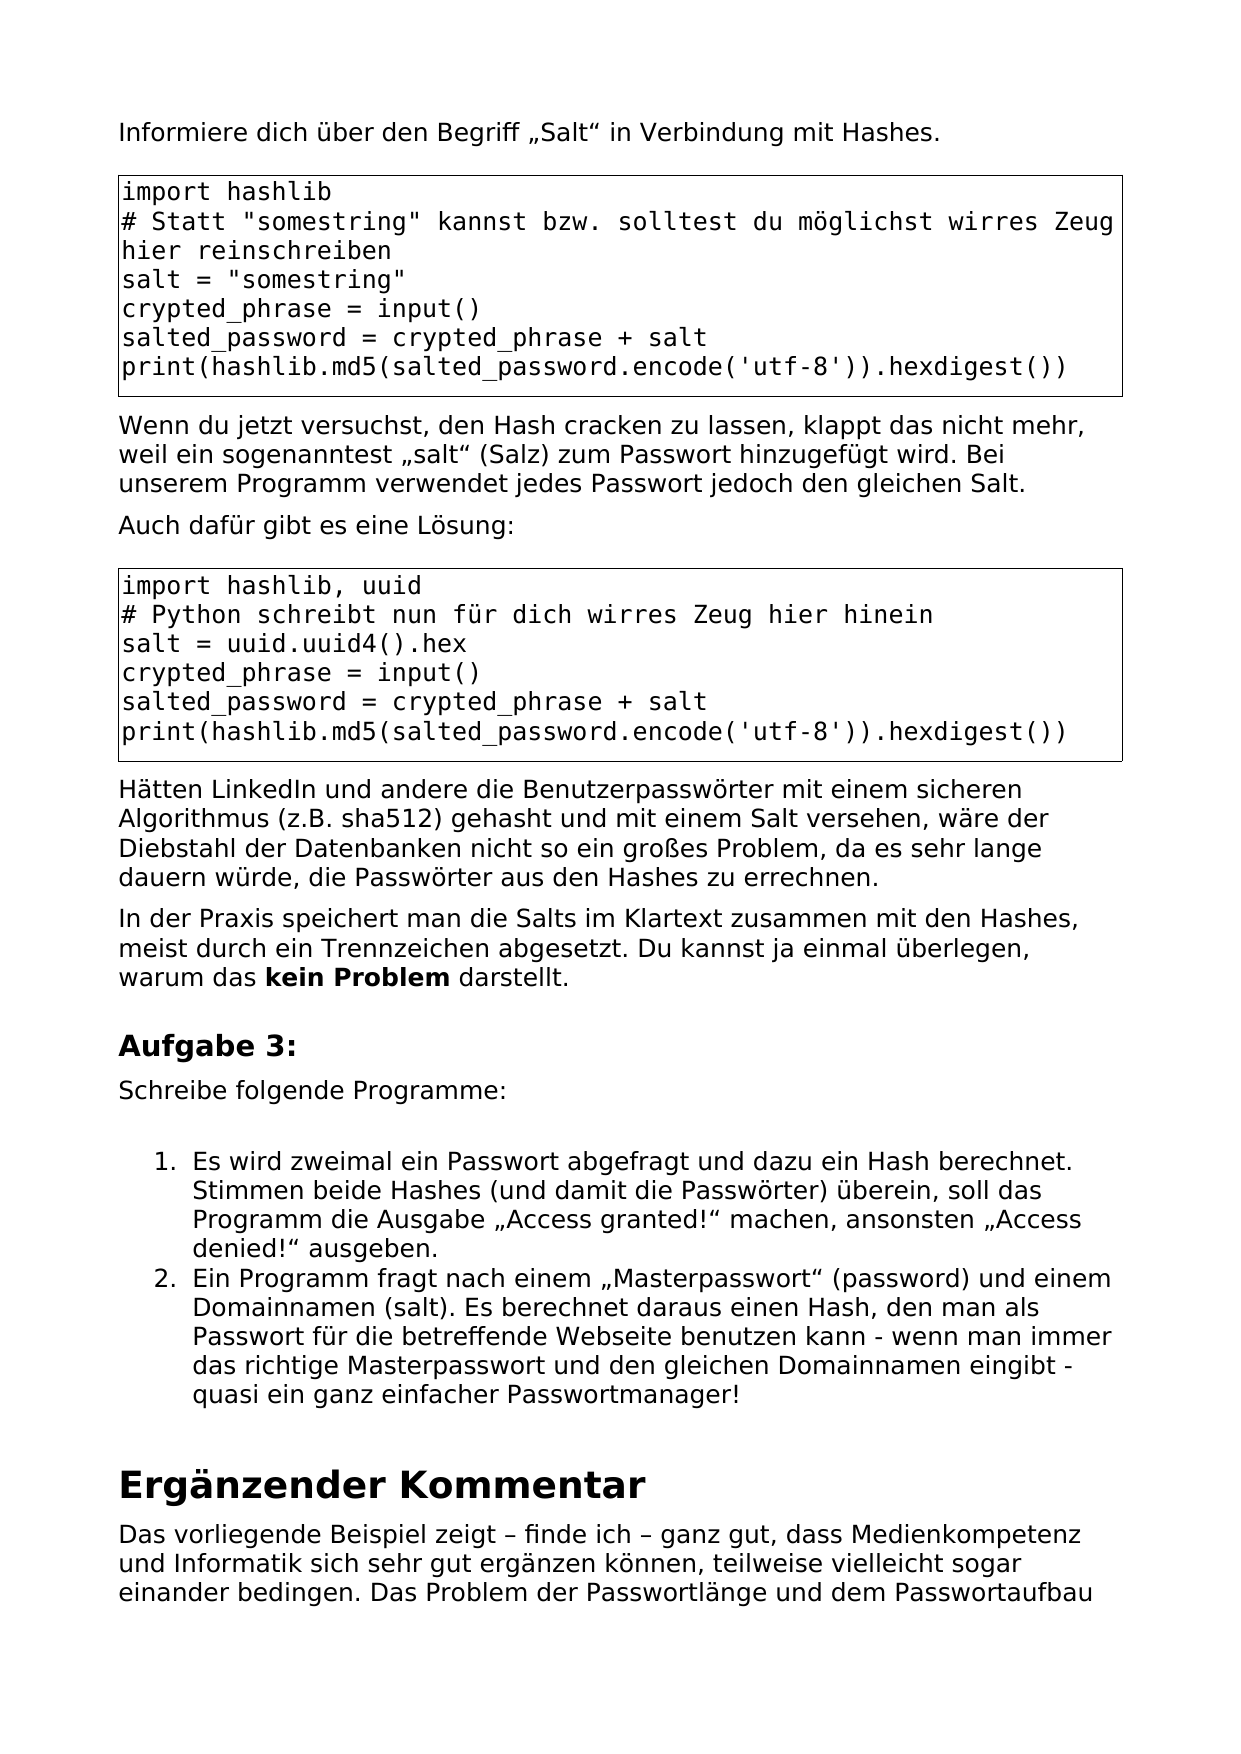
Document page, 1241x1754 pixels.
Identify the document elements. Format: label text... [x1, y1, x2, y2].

text Hätten LinkedIn und andere die Benutzerpasswörter mit einem sicheren Algorithmus (z.B. sha512) gehasht und mit einem Salt versehen, wäre der Diebstahl der Datenbanken nicht so ein großes Problem, da es sehr lange dauern würde, die Passwörter aus den Hashes zu errechnen. [118, 775, 1122, 892]
table_header import hashlib, uuid # Python schreibt nun für dich wirres Zeug hier hinein salt = uuid.uuid4().hex crypted_phrase = input() salted_password = crypted_phrase + salt print(hashlib.md5(salted_password.encode('utf-8')).hexdigest()) [119, 569, 1122, 761]
table_header import hashlib # Statt "somestring" kannst bzw. solltest du möglichst wirres Zeug hier reinschreiben salt = "somestring" crypted_phrase = input() salted_password = crypted_phrase + salt print(hashlib.md5(salted_password.encode('utf-8')).hexdigest()) [119, 176, 1122, 396]
text Informiere dich über den Begriff „Salt“ in Verbindung mit Hashes. [118, 118, 1122, 147]
text In der Praxis speichert man die Salts im Klartext zusammen mit den Hashes, meist durch ein Trennzeichen abgesetzt. Du kannst ja einmal überlegen, warum das kein Problem darstellt. [118, 904, 1122, 992]
text Schreibe folgende Programme: [118, 1076, 1122, 1105]
list Ein Programm fragt nach einem „Masterpasswort“ (password) und einem Domainnamen (salt). Es berechnet daraus einen Hash, den man als Passwort für die betreffende Webseite benutzen kann - wenn man immer das richtige Masterpasswort und den gleichen Domainnamen eingibt - quasi ein ganz einfacher Passwortmanager! [177, 1264, 1122, 1410]
text Das vorliegende Beispiel zeigt – finde ich – ganz gut, dass Medienkompetenz und Informatik sich sehr gut ergänzen können, teilweise vielleicht sogar einander bedingen. Das Problem der Passwortlänge und dem Passwortaufbau [118, 1520, 1122, 1608]
subtitle Ergänzender Kommentar [118, 1464, 1122, 1508]
list Es wird zweimal ein Passwort abgefragt und dazu ein Hash berechnet. Stimmen beide Hashes (und damit die Passwörter) überein, soll das Programm die Ausgabe „Access granted!“ machen, ansonsten „Access denied!“ ausgeben. [177, 1147, 1122, 1264]
subtitle Aufgabe 3: [118, 1029, 1122, 1063]
text Auch dafür gibt es eine Lösung: [118, 511, 1122, 541]
text Wenn du jetzt versuchst, den Hash cracken zu lassen, klappt das nicht mehr, weil ein sogenanntest „salt“ (Salz) zum Passwort hinzugefügt wird. Bei unserem Programm verwendet jedes Passwort jedoch den gleichen Salt. [118, 411, 1122, 499]
